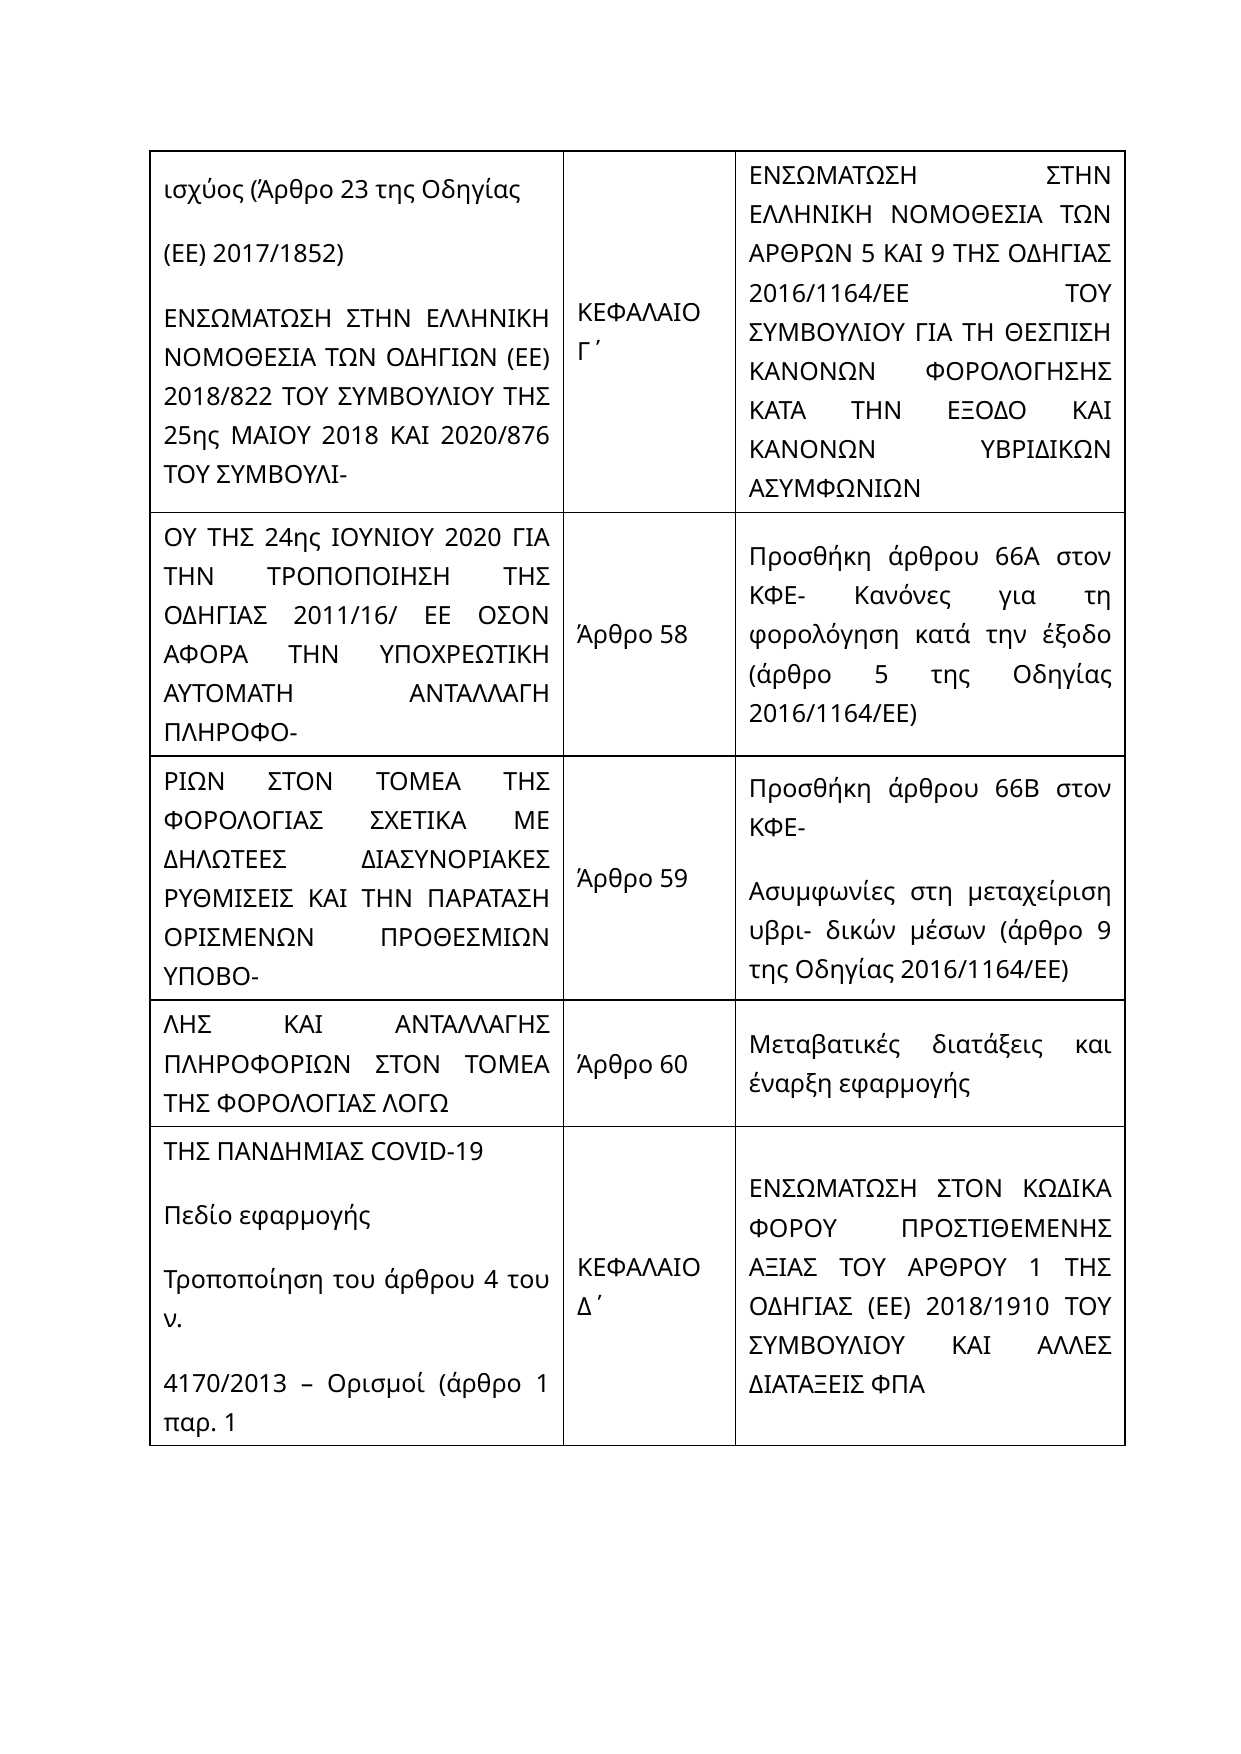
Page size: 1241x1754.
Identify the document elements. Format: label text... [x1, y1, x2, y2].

table_cell ισχύος (Άρθρο 23 της Οδηγίας (ΕΕ) 2017/1852) ΕΝΣΩΜΑΤΩΣΗ ΣΤΗΝ ΕΛΛΗΝΙΚΗ ΝΟΜΟΘΕΣΙΑ ΤΩΝ ΟΔΗΓΙΩΝ (ΕΕ) 2018/822 ΤΟΥ ΣΥΜΒΟΥΛΙΟΥ ΤΗΣ 25ης ΜΑΙΟΥ 2018 ΚΑΙ 2020/876 ΤΟΥ ΣΥΜΒΟΥΛΙ- [151, 152, 563, 511]
table_cell ΡΙΩΝ ΣΤΟΝ ΤΟΜΕΑ ΤΗΣ ΦΟΡΟΛΟΓΙΑΣ ΣΧΕΤΙΚΑ ΜΕ ΔΗΛΩΤΕΕΣ ΔΙΑΣΥΝΟΡΙΑΚΕΣ ΡΥΘΜΙΣΕΙΣ ΚΑΙ ΤΗΝ ΠΑΡΑΤΑΣΗ ΟΡΙΣΜΕΝΩΝ ΠΡΟΘΕΣΜΙΩΝ ΥΠΟΒΟ- [151, 757, 563, 999]
table_cell ΤΗΣ ΠΑΝΔΗΜΙΑΣ COVID-19 Πεδίο εφαρμογής Τροποποίηση του άρθρου 4 του ν. 4170/2013 – Ορισμοί (άρθρο 1 παρ. 1 [151, 1127, 563, 1445]
table_cell ΟΥ ΤΗΣ 24ης ΙΟΥΝΙΟΥ 2020 ΓΙΑ ΤΗΝ ΤΡΟΠΟΠΟΙΗΣΗ ΤΗΣ ΟΔΗΓΙΑΣ 2011/16/ ΕΕ ΟΣΟΝ ΑΦΟΡΑ ΤΗΝ ΥΠΟΧΡΕΩΤΙΚΗ ΑΥΤΟΜΑΤΗ ΑΝΤΑΛΛΑΓΗ ΠΛΗΡΟΦΟ- [151, 513, 563, 755]
table_cell Άρθρο 60 [564, 1001, 735, 1126]
table_cell ΚΕΦΑΛΑΙΟ Δ΄ [564, 1127, 735, 1445]
table_cell Άρθρο 58 [564, 513, 735, 755]
table_cell ΛΗΣ ΚΑΙ ΑΝΤΑΛΛΑΓΗΣ ΠΛΗΡΟΦΟΡΙΩΝ ΣΤΟΝ ΤΟΜΕΑ ΤΗΣ ΦΟΡΟΛΟΓΙΑΣ ΛΟΓΩ [151, 1001, 563, 1126]
table_cell Προσθήκη άρθρου 66Β στον ΚΦΕ- Ασυμφωνίες στη μεταχείριση υβρι- δικών μέσων (άρθρο 9 της Οδηγίας 2016/1164/ΕΕ) [736, 757, 1124, 999]
table_cell Μεταβατικές διατάξεις και έναρξη εφαρμογής [736, 1001, 1124, 1126]
table_cell ΕΝΣΩΜΑΤΩΣΗ ΣΤΟΝ ΚΩΔΙΚΑ ΦΟΡΟΥ ΠΡΟΣΤΙΘΕΜΕΝΗΣ ΑΞΙΑΣ ΤΟΥ ΑΡΘΡΟΥ 1 ΤΗΣ ΟΔΗΓΙΑΣ (ΕΕ) 2018/1910 ΤΟΥ ΣΥΜΒΟΥΛΙΟΥ ΚΑΙ ΑΛΛΕΣ ΔΙΑΤΑΞΕΙΣ ΦΠΑ [736, 1127, 1124, 1445]
table_cell Προσθήκη άρθρου 66Α στον ΚΦΕ- Κανόνες για τη φορολόγηση κατά την έξοδο (άρθρο 5 της Οδηγίας 2016/1164/ΕΕ) [736, 513, 1124, 755]
table_cell ΕΝΣΩΜΑΤΩΣΗ ΣΤΗΝ ΕΛΛΗΝΙΚΗ ΝΟΜΟΘΕΣΙΑ ΤΩΝ ΑΡΘΡΩΝ 5 ΚΑΙ 9 ΤΗΣ ΟΔΗΓΙΑΣ 2016/1164/ΕΕ ΤΟΥ ΣΥΜΒΟΥΛΙΟΥ ΓΙΑ ΤΗ ΘΕΣΠΙΣΗ ΚΑΝΟΝΩΝ ΦΟΡΟΛΟΓΗΣΗΣ ΚΑΤΑ ΤΗΝ ΕΞΟΔΟ ΚΑΙ ΚΑΝΟΝΩΝ ΥΒΡΙΔΙΚΩΝ ΑΣΥΜΦΩΝΙΩΝ [736, 152, 1124, 511]
table_cell ΚΕΦΑΛΑΙΟ Γ΄ [564, 152, 735, 511]
table_cell Άρθρο 59 [564, 757, 735, 999]
